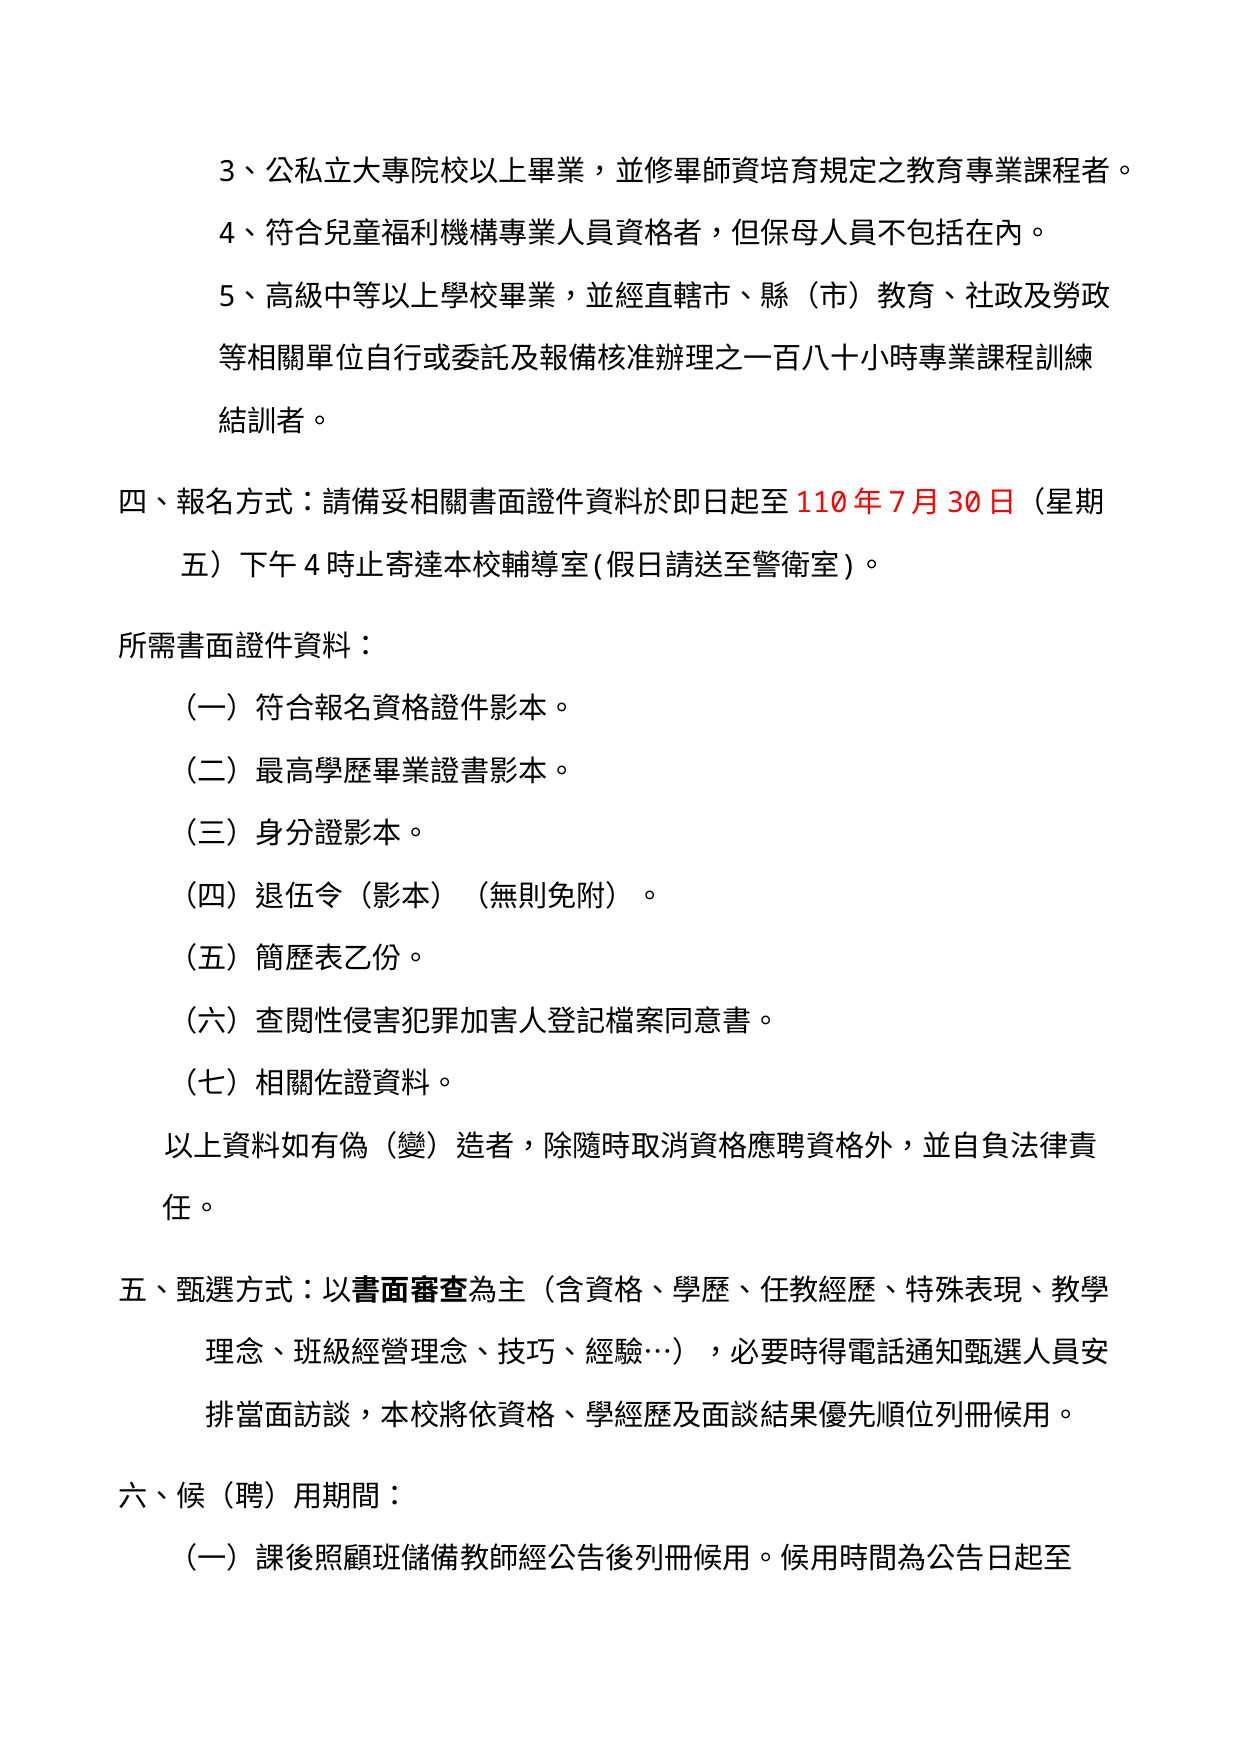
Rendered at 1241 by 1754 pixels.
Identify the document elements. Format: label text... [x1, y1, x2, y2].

text 所需書面證件資料： [118, 602, 1122, 664]
text 六、候（聘）用期間： [118, 1452, 1122, 1514]
text （五）簡歷表乙份。 [168, 914, 1122, 977]
text 以上資料如有偽（變）造者，除隨時取消資格應聘資格外，並自負法律責任。 [163, 1102, 1122, 1227]
text 五、甄選方式：以書面審查為主（含資格、學歷、任教經歷、特殊表現、教學理念、班級經營理念、技巧、經驗…），必要時得電話通知甄選人員安排當面訪談，本校將依資格、學經歷及面談結果優先順位列冊候用。 [118, 1246, 1122, 1433]
text （七）相關佐證資料。 [168, 1039, 1122, 1102]
text （二）最高學歷畢業證書影本。 [168, 727, 1122, 789]
text （四）退伍令（影本）（無則免附）。 [168, 852, 1122, 914]
text 四、報名方式：請備妥相關書面證件資料於即日起至110年7月30日（星期五）下午4時止寄達本校輔導室(假日請送至警衛室)。 [118, 458, 1122, 583]
text （三）身分證影本。 [168, 789, 1122, 852]
text 5、高級中等以上學校畢業，並經直轄市、縣（市）教育、社政及勞政等相關單位自行或委託及報備核准辦理之一百八十小時專業課程訓練結訓者。 [218, 252, 1122, 439]
text （六）查閱性侵害犯罪加害人登記檔案同意書。 [168, 977, 1122, 1039]
text （一）課後照顧班儲備教師經公告後列冊候用。候用時間為公告日起至 [168, 1514, 1122, 1577]
text （一）符合報名資格證件影本。 [168, 664, 1122, 727]
text 4、符合兒童福利機構專業人員資格者，但保母人員不包括在內。 [218, 189, 1122, 252]
text 3、公私立大專院校以上畢業，並修畢師資培育規定之教育專業課程者。 [218, 127, 1122, 189]
